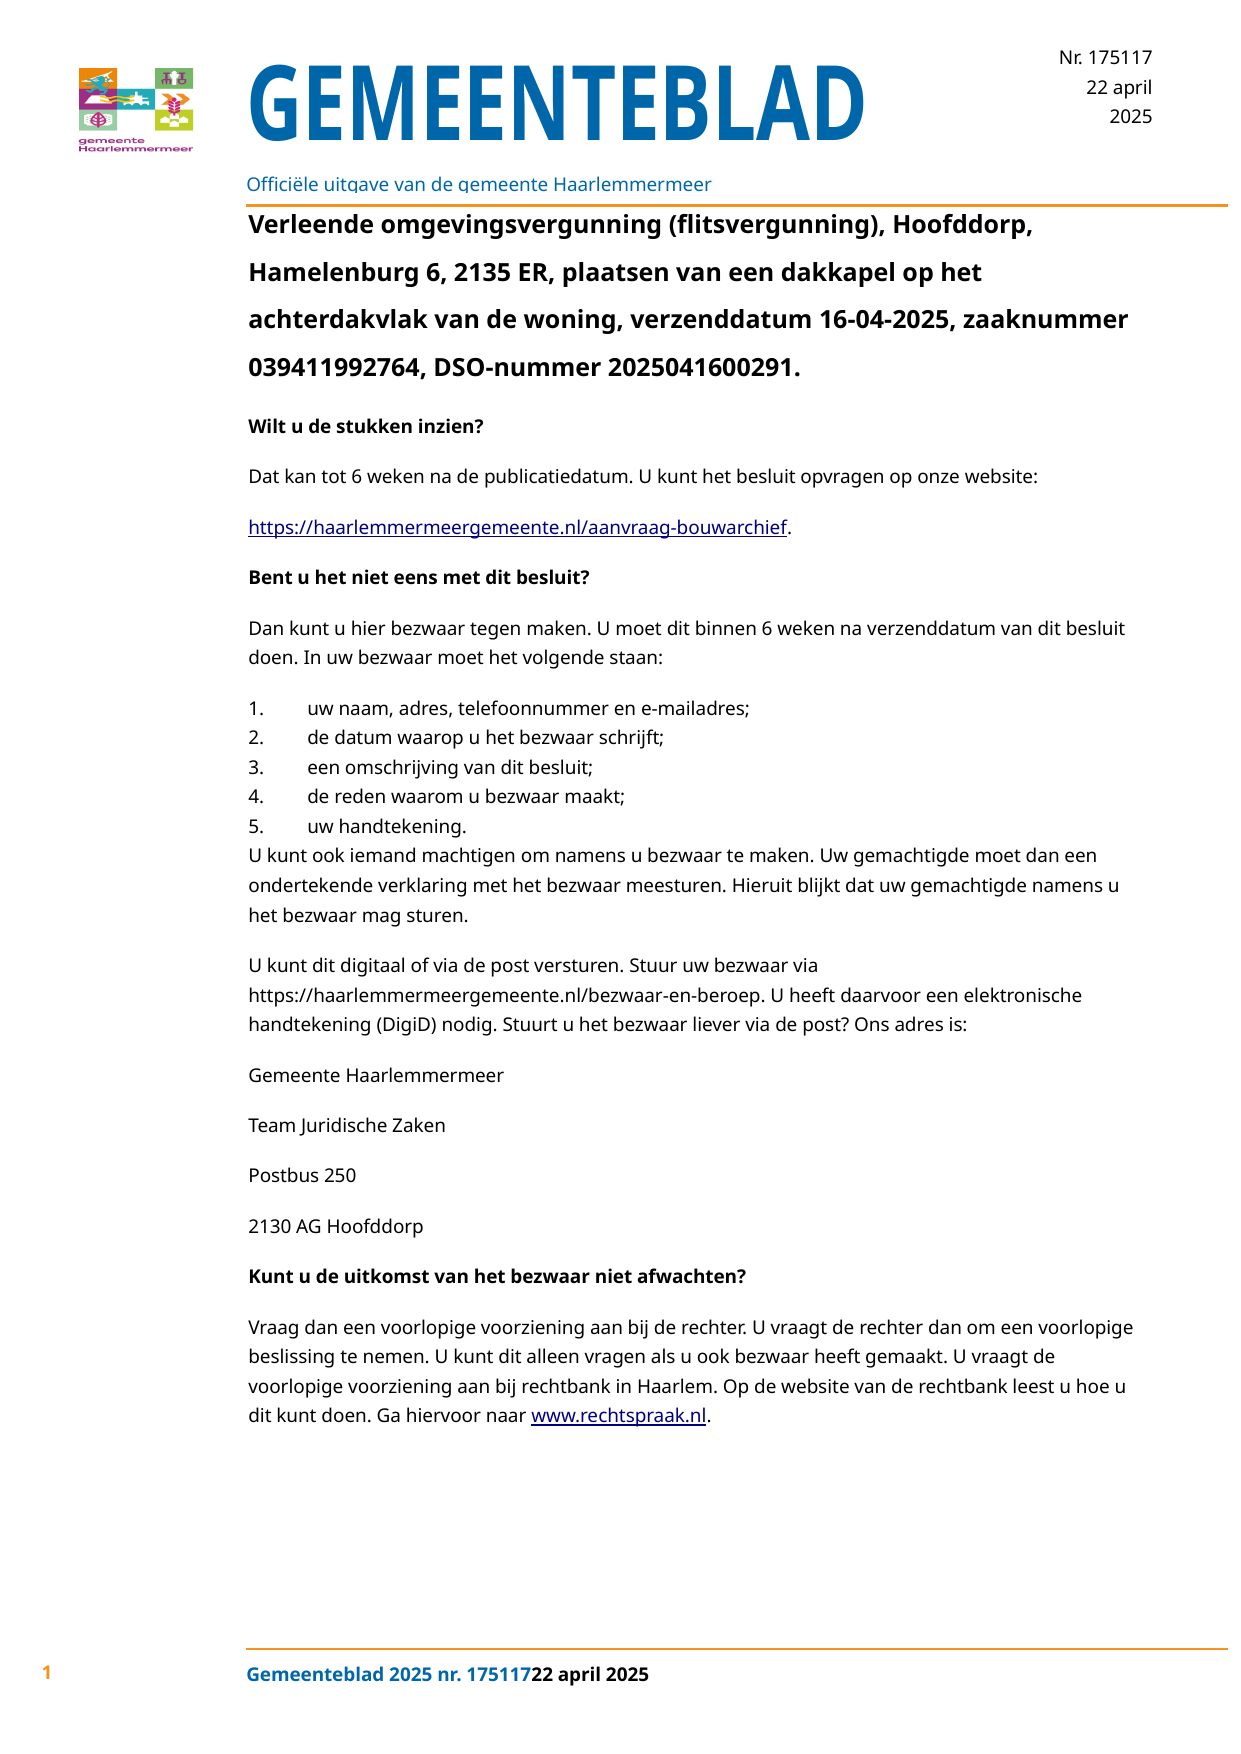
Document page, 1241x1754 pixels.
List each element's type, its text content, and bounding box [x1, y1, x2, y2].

text Bent u het niet eens met dit besluit? [248, 564, 1152, 590]
text Dat kan tot 6 weken na de publicatiedatum. U kunt het besluit opvragen op onze website: [248, 463, 1152, 489]
text Dan kunt u hier bezwaar tegen maken. U moet dit binnen 6 weken na verzenddatum van dit besluit doen. In uw bezwaar moet het volgende staan: [248, 615, 1152, 670]
list een omschrijving van dit besluit; [248, 754, 1152, 780]
text U kunt ook iemand machtigen om namens u bezwaar te maken. Uw gemachtigde moet dan een ondertekende verklaring met het bezwaar meesturen. Hieruit blijkt dat uw gemachtigde namens u het bezwaar mag sturen. [248, 843, 1152, 928]
text U kunt dit digitaal of via de post versturen. Stuur uw bezwaar via https://haarlemmermeergemeente.nl/bezwaar-en-beroep. U heeft daarvoor een elektronische handtekening (DigiD) nodig. Stuurt u het bezwaar liever via de post? Ons adres is: [248, 952, 1152, 1037]
list de reden waarom u bezwaar maakt; [248, 783, 1152, 809]
text Wilt u de stukken inzien? [248, 413, 1152, 439]
list de datum waarop u het bezwaar schrijft; [248, 724, 1152, 750]
picture [41, 47, 231, 172]
text Team Juridische Zaken [248, 1112, 1152, 1138]
text 2130 AG Hoofddorp [248, 1213, 1152, 1239]
text Kunt u de uitkomst van het bezwaar niet afwachten? [248, 1263, 1152, 1289]
text Verleende omgevingsvergunning (flitsvergunning), Hoofddorp, Hamelenburg 6, 2135 ER, plaatsen van een dakkapel op het achterdakvlak van de woning, verzenddatum 16-04-2025, zaaknummer 039411992764, DSO-nummer 2025041600291. [248, 207, 1152, 384]
text Vraag dan een voorlopige voorziening aan bij de rechter. U vraagt de rechter dan om een voorlopige beslissing te nemen. U kunt dit alleen vragen als u ook bezwaar heeft gemaakt. U vraagt de voorlopige voorziening aan bij rechtbank in Haarlem. Op de website van de rechtbank leest u hoe u dit kunt doen. Ga hiervoor naar www.rechtspraak.nl. [248, 1314, 1152, 1428]
text Postbus 250 [248, 1163, 1152, 1188]
list uw handtekening. [248, 813, 1152, 839]
text https://haarlemmermeergemeente.nl/aanvraag-bouwarchief. [248, 514, 1152, 540]
list uw naam, adres, telefoonnummer en e-mailadres; [248, 695, 1152, 721]
text Gemeente Haarlemmermeer [248, 1062, 1152, 1088]
